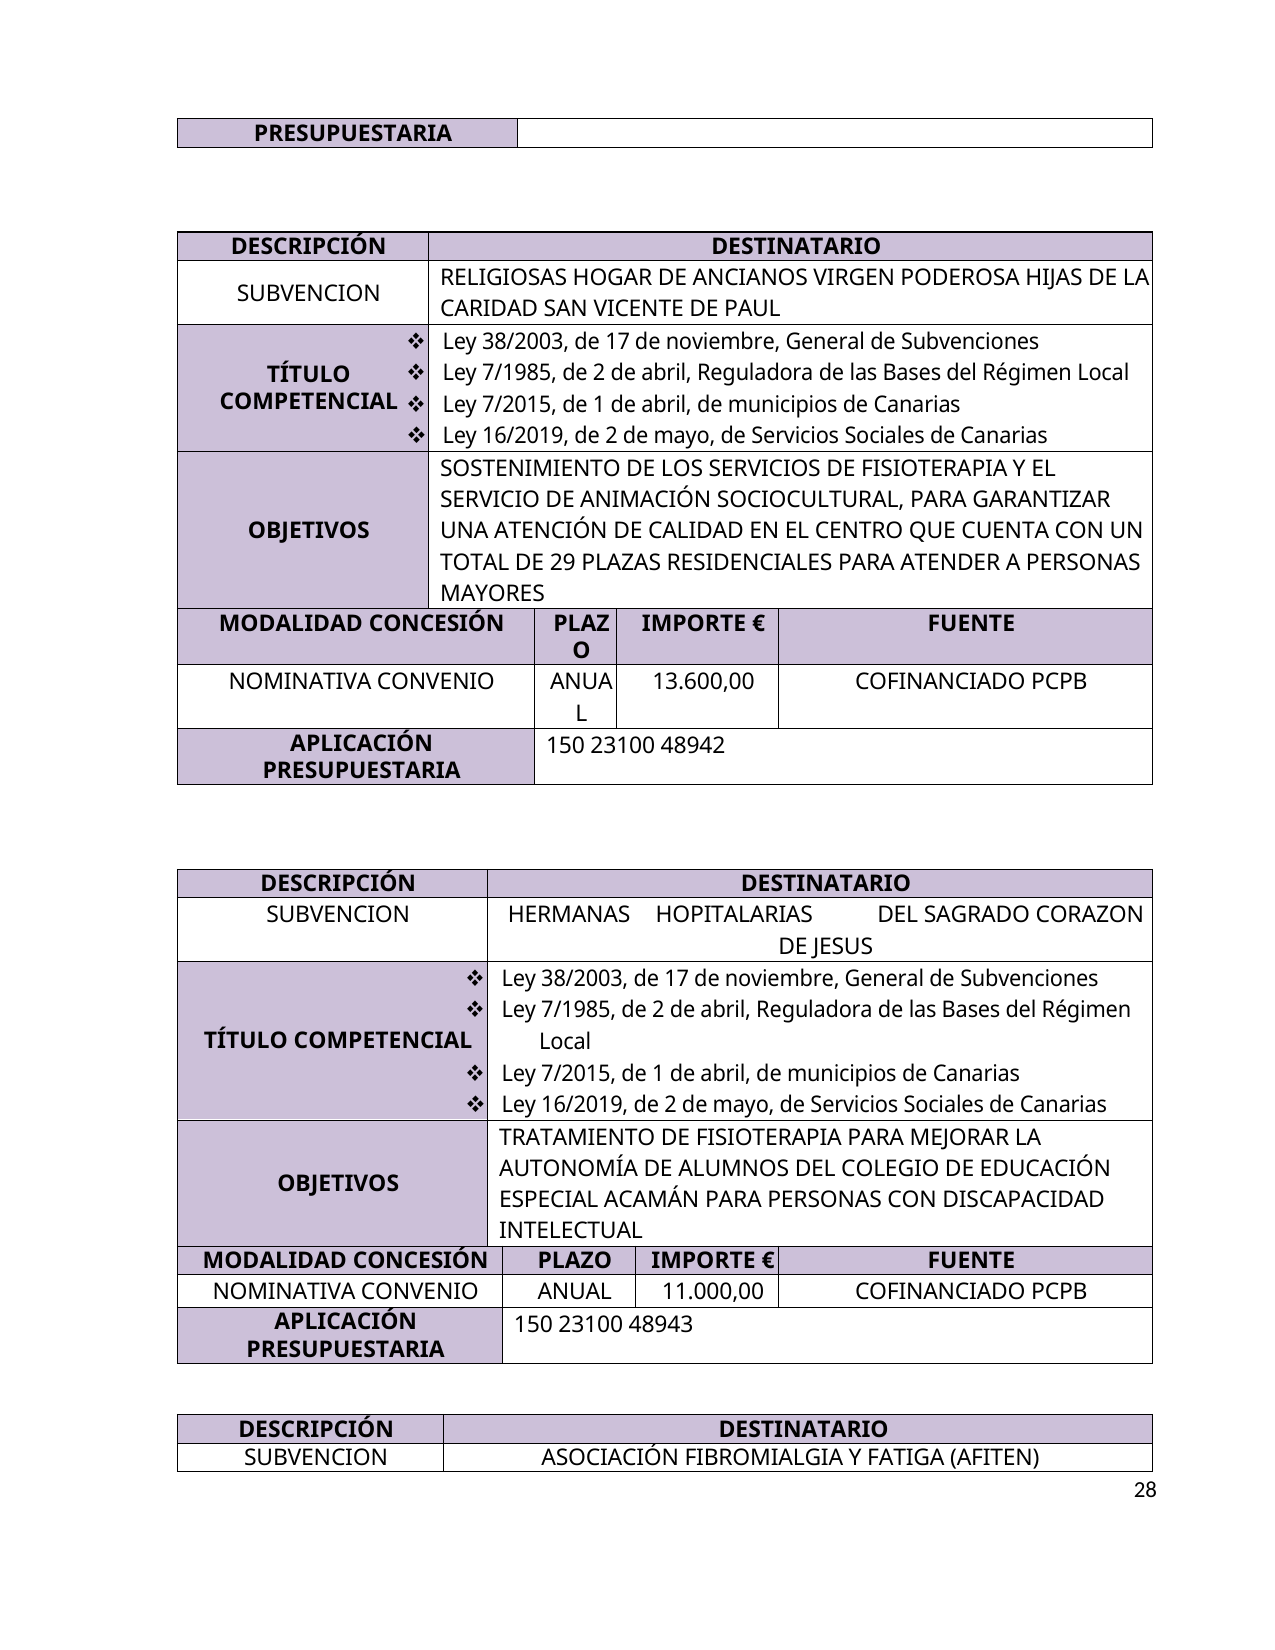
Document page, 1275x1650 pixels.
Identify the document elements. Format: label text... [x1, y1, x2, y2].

table_cell MODALIDAD CONCESIÓN [178, 609, 534, 664]
table_header DESCRIPCIÓN [178, 233, 428, 260]
table_header DESTINATARIO [488, 870, 1152, 897]
table_cell 11.000,00 [636, 1275, 778, 1307]
table_cell MODALIDAD CONCESIÓN [178, 1247, 502, 1274]
table_cell FUENTE [779, 1247, 1152, 1274]
table_cell TÍTULO COMPETENCIAL [178, 962, 487, 1119]
table_cell 150 23100 48942 [535, 729, 1152, 784]
table_cell OBJETIVOS [178, 1121, 487, 1246]
table_cell 13.600,00 [617, 665, 778, 728]
table_cell [518, 119, 1152, 147]
table_cell ANUAL [535, 665, 616, 728]
table_cell Ley 38/2003, de 17 de noviembre, General de Subvenciones Ley 7/1985, de 2 de abril, Reguladora de las Bases del Régimen Local Ley 7/2015, de 1 de abril, de municipios de Canarias Ley 16/2019, de 2 de mayo, de Servicios Sociales de Canarias [429, 325, 1152, 451]
table_cell IMPORTE € [617, 609, 778, 664]
table_header DESCRIPCIÓN [178, 1415, 443, 1443]
table_cell HERMANAS HOPITALARIAS DEL SAGRADO CORAZON DE JESUS [488, 898, 1152, 961]
table_cell SOSTENIMIENTO DE LOS SERVICIOS DE FISIOTERAPIA Y EL SERVICIO DE ANIMACIÓN SOCIOCULTURAL, PARA GARANTIZAR UNA ATENCIÓN DE CALIDAD EN EL CENTRO QUE CUENTA CON UN TOTAL DE 29 PLAZAS RESIDENCIALES PARA ATENDER A PERSONAS MAYORES [429, 452, 1152, 608]
table_cell TÍTULO COMPETENCIAL [178, 325, 428, 451]
table_header DESCRIPCIÓN [178, 870, 487, 897]
table_cell SUBVENCION [178, 898, 487, 961]
table_cell TRATAMIENTO DE FISIOTERAPIA PARA MEJORAR LA AUTONOMÍA DE ALUMNOS DEL COLEGIO DE EDUCACIÓN ESPECIAL ACAMÁN PARA PERSONAS CON DISCAPACIDAD INTELECTUAL [488, 1121, 1152, 1246]
table_cell OBJETIVOS [178, 452, 428, 608]
table_cell COFINANCIADO PCPB [779, 665, 1152, 728]
table_cell APLICACIÓN PRESUPUESTARIA [178, 729, 534, 784]
table_cell ASOCIACIÓN FIBROMIALGIA Y FATIGA (AFITEN) [444, 1444, 1152, 1471]
table_cell RELIGIOSAS HOGAR DE ANCIANOS VIRGEN PODEROSA HIJAS DE LA CARIDAD SAN VICENTE DE PAUL [429, 261, 1152, 323]
table_cell SUBVENCION [178, 261, 428, 323]
table_cell 150 23100 48943 [503, 1308, 1152, 1363]
table_cell COFINANCIADO PCPB [779, 1275, 1152, 1307]
table_cell PLAZO [535, 609, 616, 664]
table_cell PLAZO [503, 1247, 635, 1274]
table_cell ANUAL [503, 1275, 635, 1307]
table_cell APLICACIÓN PRESUPUESTARIA [178, 1308, 502, 1363]
table_header DESTINATARIO [429, 233, 1152, 260]
table_cell NOMINATIVA CONVENIO [178, 1275, 502, 1307]
table_cell FUENTE [779, 609, 1152, 664]
table_cell NOMINATIVA CONVENIO [178, 665, 534, 728]
table_cell Ley 38/2003, de 17 de noviembre, General de Subvenciones Ley 7/1985, de 2 de abril, Reguladora de las Bases del Régimen Local Ley 7/2015, de 1 de abril, de municipios de Canarias Ley 16/2019, de 2 de mayo, de Servicios Sociales de Canarias [488, 962, 1152, 1119]
table_cell IMPORTE € [636, 1247, 778, 1274]
table_header DESTINATARIO [444, 1415, 1152, 1443]
table_cell PRESUPUESTARIA [178, 119, 517, 147]
table_cell SUBVENCION [178, 1444, 443, 1471]
